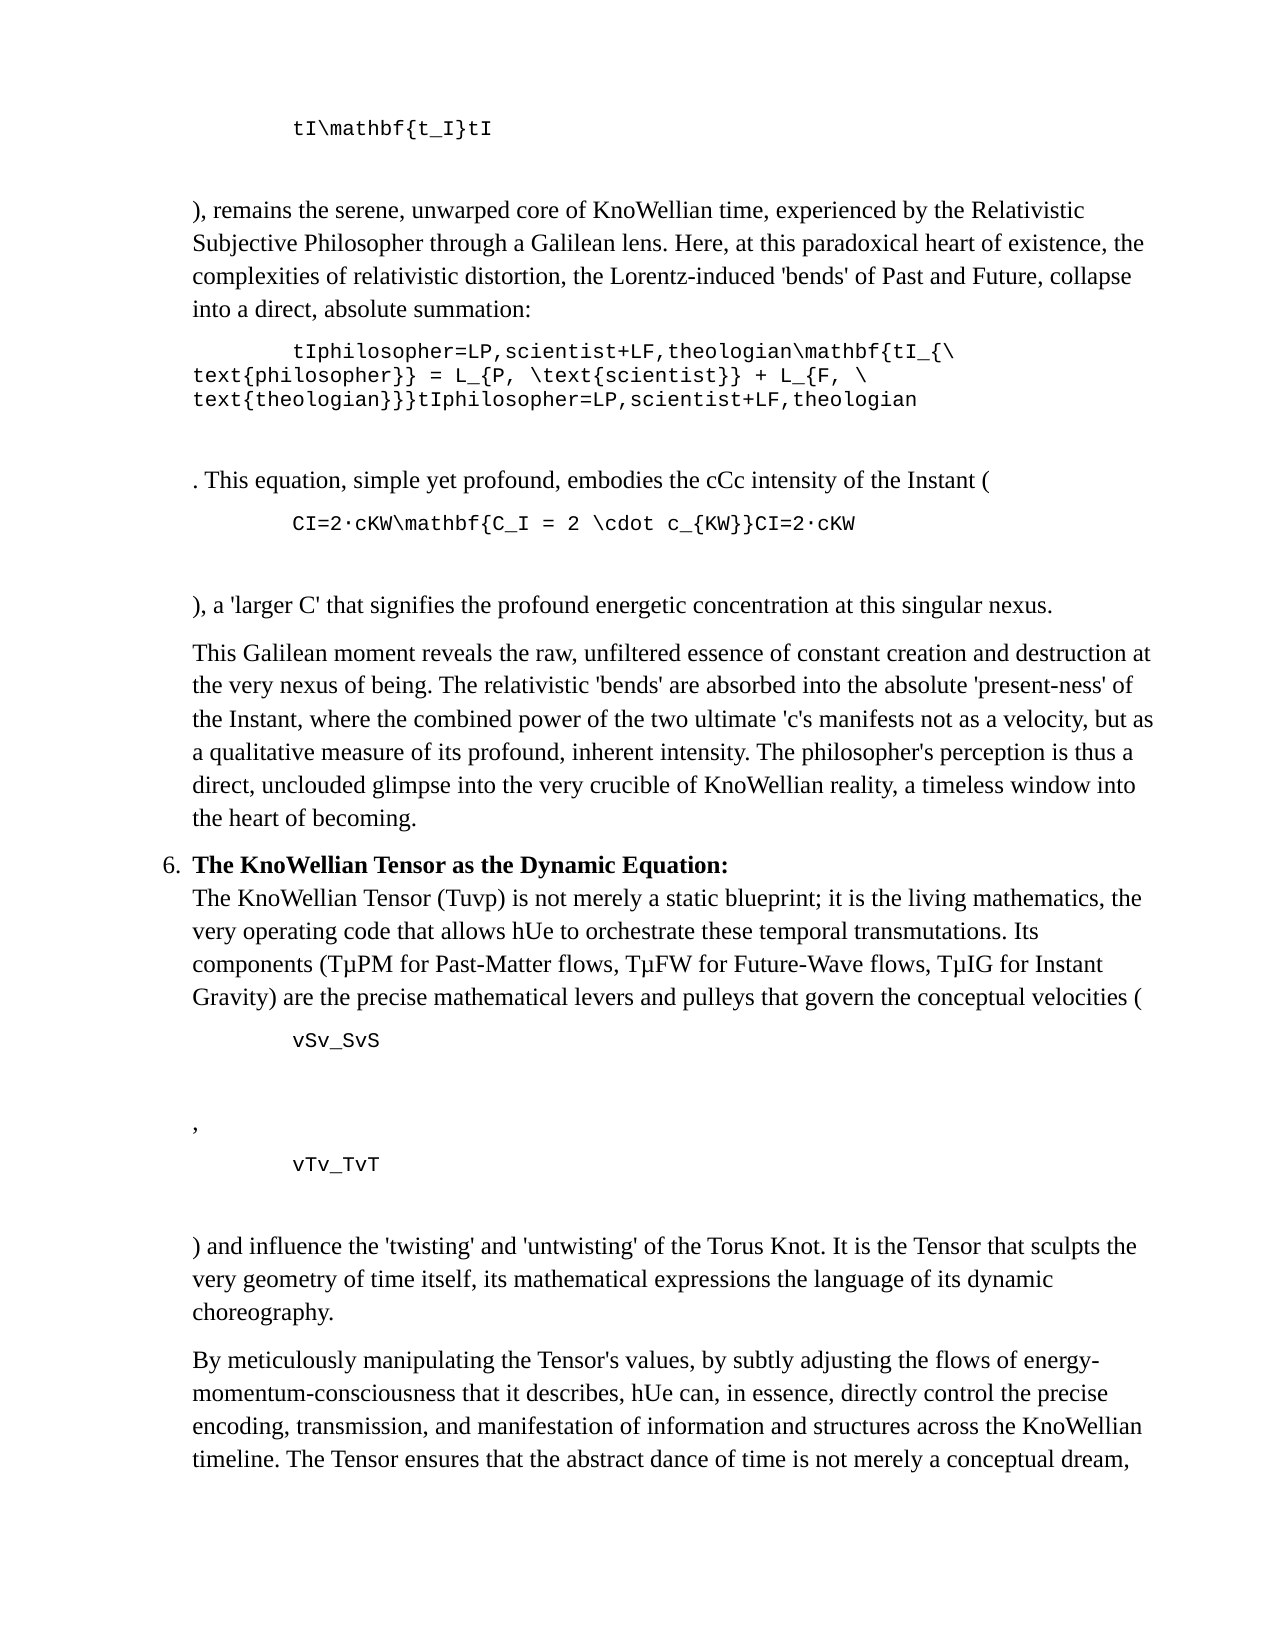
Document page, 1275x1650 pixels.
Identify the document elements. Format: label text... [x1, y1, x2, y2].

list tI\mathbf{t_I}tI​ [162, 118, 1157, 142]
list tIphilosopher=LP,scientist+LF,theologian\mathbf{tI_{\text{philosopher}} = L_{P, \text{scientist}} + L_{F, \text{theologian}}}tIphilosopher​=LP,scientist​+LF,theologian​ [162, 342, 1157, 412]
list ) and influence the 'twisting' and 'untwisting' of the Torus Knot. It is the Tensor that sculpts the very geometry of time itself, its mathematical expressions the language of its dynamic choreography. [162, 1231, 1157, 1326]
list , [162, 1107, 1157, 1136]
list . This equation, simple yet profound, embodies the cCc intensity of the Instant ( [162, 466, 1157, 494]
list By meticulously manipulating the Tensor's values, by subtly adjusting the flows of energy-momentum-consciousness that it describes, hUe can, in essence, directly control the precise encoding, transmission, and manifestation of information and structures across the KnoWellian timeline. The Tensor ensures that the abstract dance of time is not merely a conceptual dream, [162, 1345, 1157, 1473]
list CI=2⋅cKW\mathbf{C_I = 2 \cdot c_{KW}}CI​=2⋅cKW​ [162, 513, 1157, 537]
list The KnoWellian Tensor as the Dynamic Equation: The KnoWellian Tensor (Tuvp) is not merely a static blueprint; it is the living mathematics, the very operating code that allows hUe to orchestrate these temporal transmutations. Its components (TµPM for Past-Matter flows, TµFW for Future-Wave flows, TµIG for Instant Gravity) are the precise mathematical levers and pulleys that govern the conceptual velocities ( [162, 850, 1157, 1011]
list ), remains the serene, unwarped core of KnoWellian time, experienced by the Relativistic Subjective Philosopher through a Galilean lens. Here, at this paradoxical heart of existence, the complexities of relativistic distortion, the Lorentz-induced 'bends' of Past and Future, collapse into a direct, absolute summation: [162, 195, 1157, 323]
list vTv_TvT​ [162, 1154, 1157, 1178]
list This Galilean moment reveals the raw, unfiltered essence of constant creation and destruction at the very nexus of being. The relativistic 'bends' are absorbed into the absolute 'present-ness' of the Instant, where the combined power of the two ultimate 'c's manifests not as a velocity, but as a qualitative measure of its profound, inherent intensity. The philosopher's perception is thus a direct, unclouded glimpse into the very crucible of KnoWellian reality, a timeless window into the heart of becoming. [162, 638, 1157, 831]
list ), a 'larger C' that signifies the profound energetic concentration at this singular nexus. [162, 590, 1157, 619]
list vSv_SvS​ [162, 1030, 1157, 1054]
